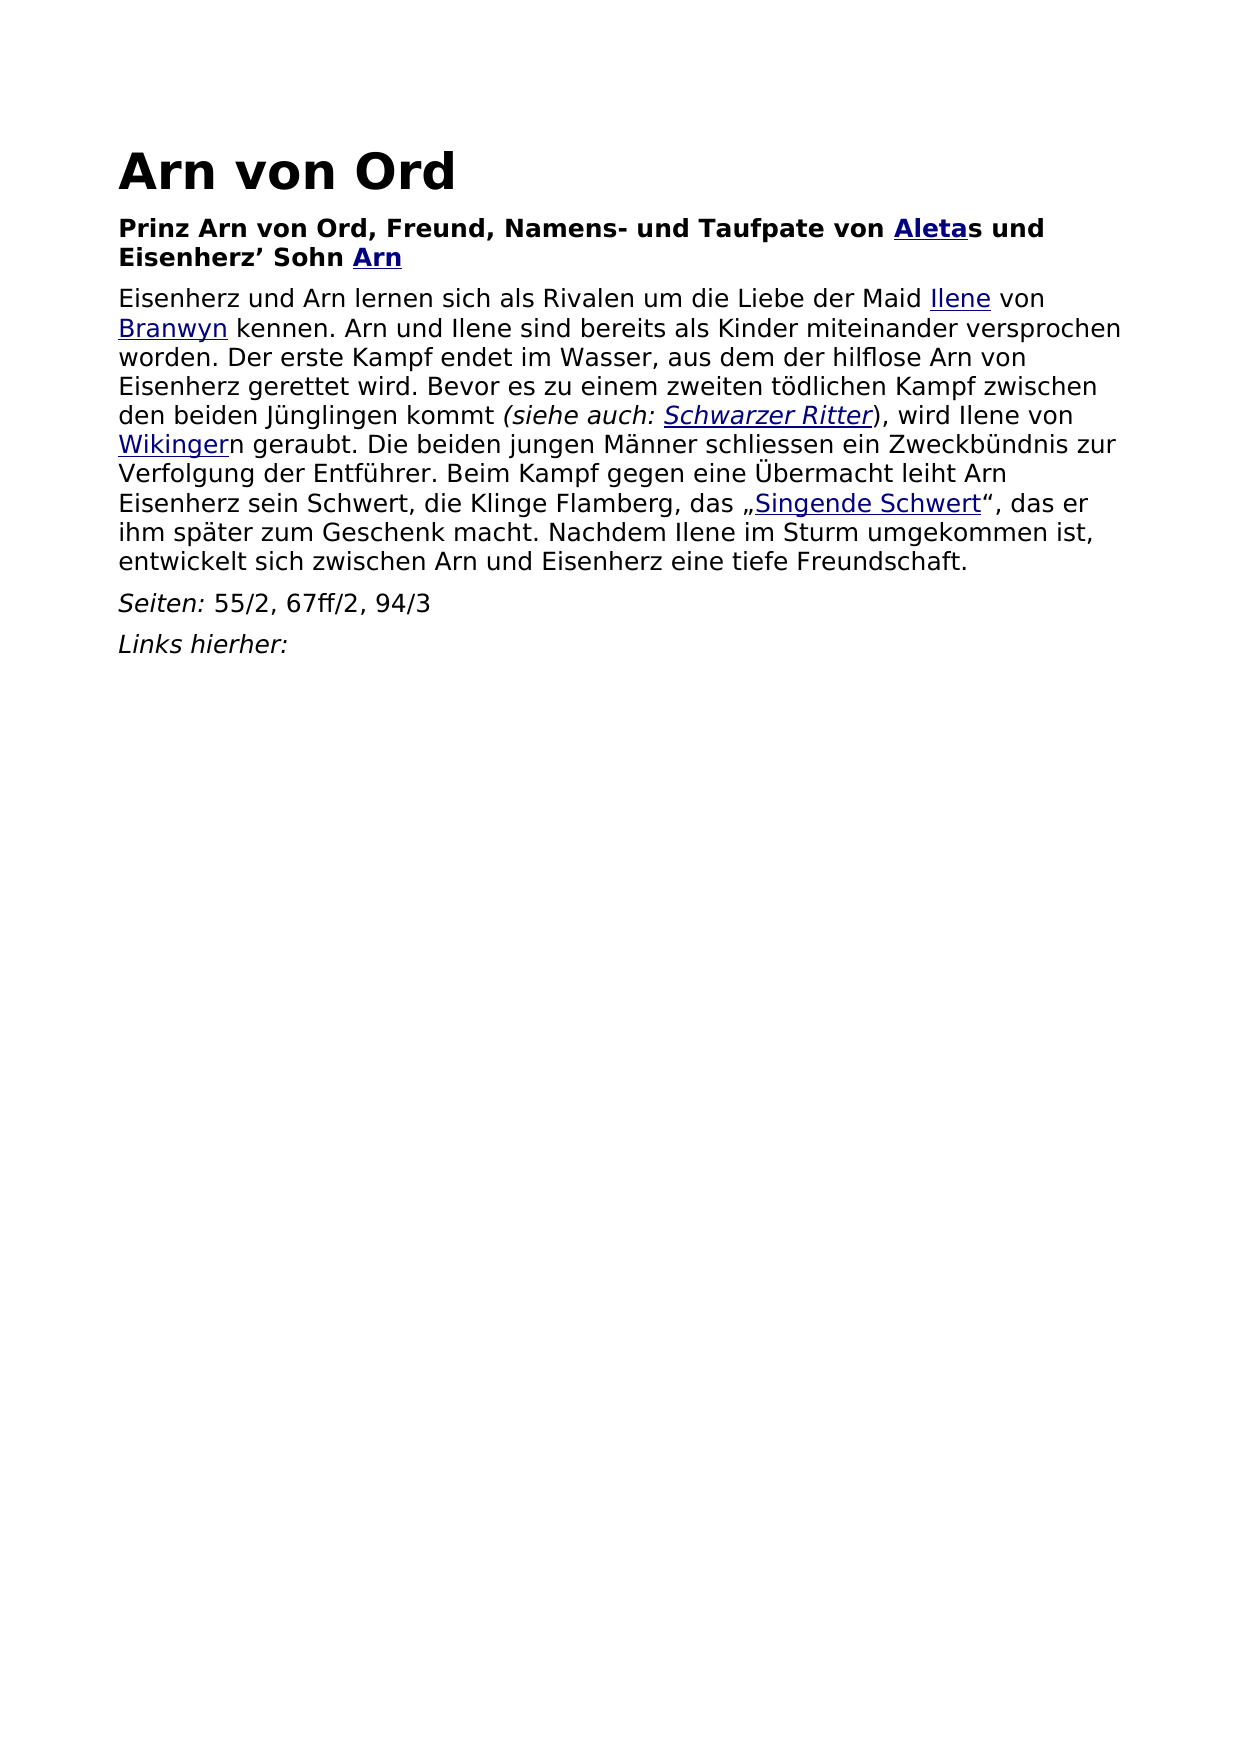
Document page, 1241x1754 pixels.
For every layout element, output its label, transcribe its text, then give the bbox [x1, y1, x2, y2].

text Links hierher: [118, 631, 1122, 660]
subtitle Arn von Ord [118, 143, 1122, 201]
text Seiten: 55/2, 67ff/2, 94/3 [118, 589, 1122, 618]
text Eisenherz und Arn lernen sich als Rivalen um die Liebe der Maid Ilene von Branwyn kennen. Arn und Ilene sind bereits als Kinder miteinander versprochen worden. Der erste Kampf endet im Wasser, aus dem der hilflose Arn von Eisenherz gerettet wird. Bevor es zu einem zweiten tödlichen Kampf zwischen den beiden Jünglingen kommt (siehe auch: Schwarzer Ritter), wird Ilene von Wikingern geraubt. Die beiden jungen Männer schliessen ein Zweckbündnis zur Verfolgung der Entführer. Beim Kampf gegen eine Übermacht leiht Arn Eisenherz sein Schwert, die Klinge Flamberg, das „Singende Schwert“, das er ihm später zum Geschenk macht. Nachdem Ilene im Sturm umgekommen ist, entwickelt sich zwischen Arn und Eisenherz eine tiefe Freundschaft. [118, 285, 1122, 576]
text Prinz Arn von Ord, Freund, Namens- und Taufpate von Aletas und Eisenherz’ Sohn Arn [118, 214, 1122, 272]
